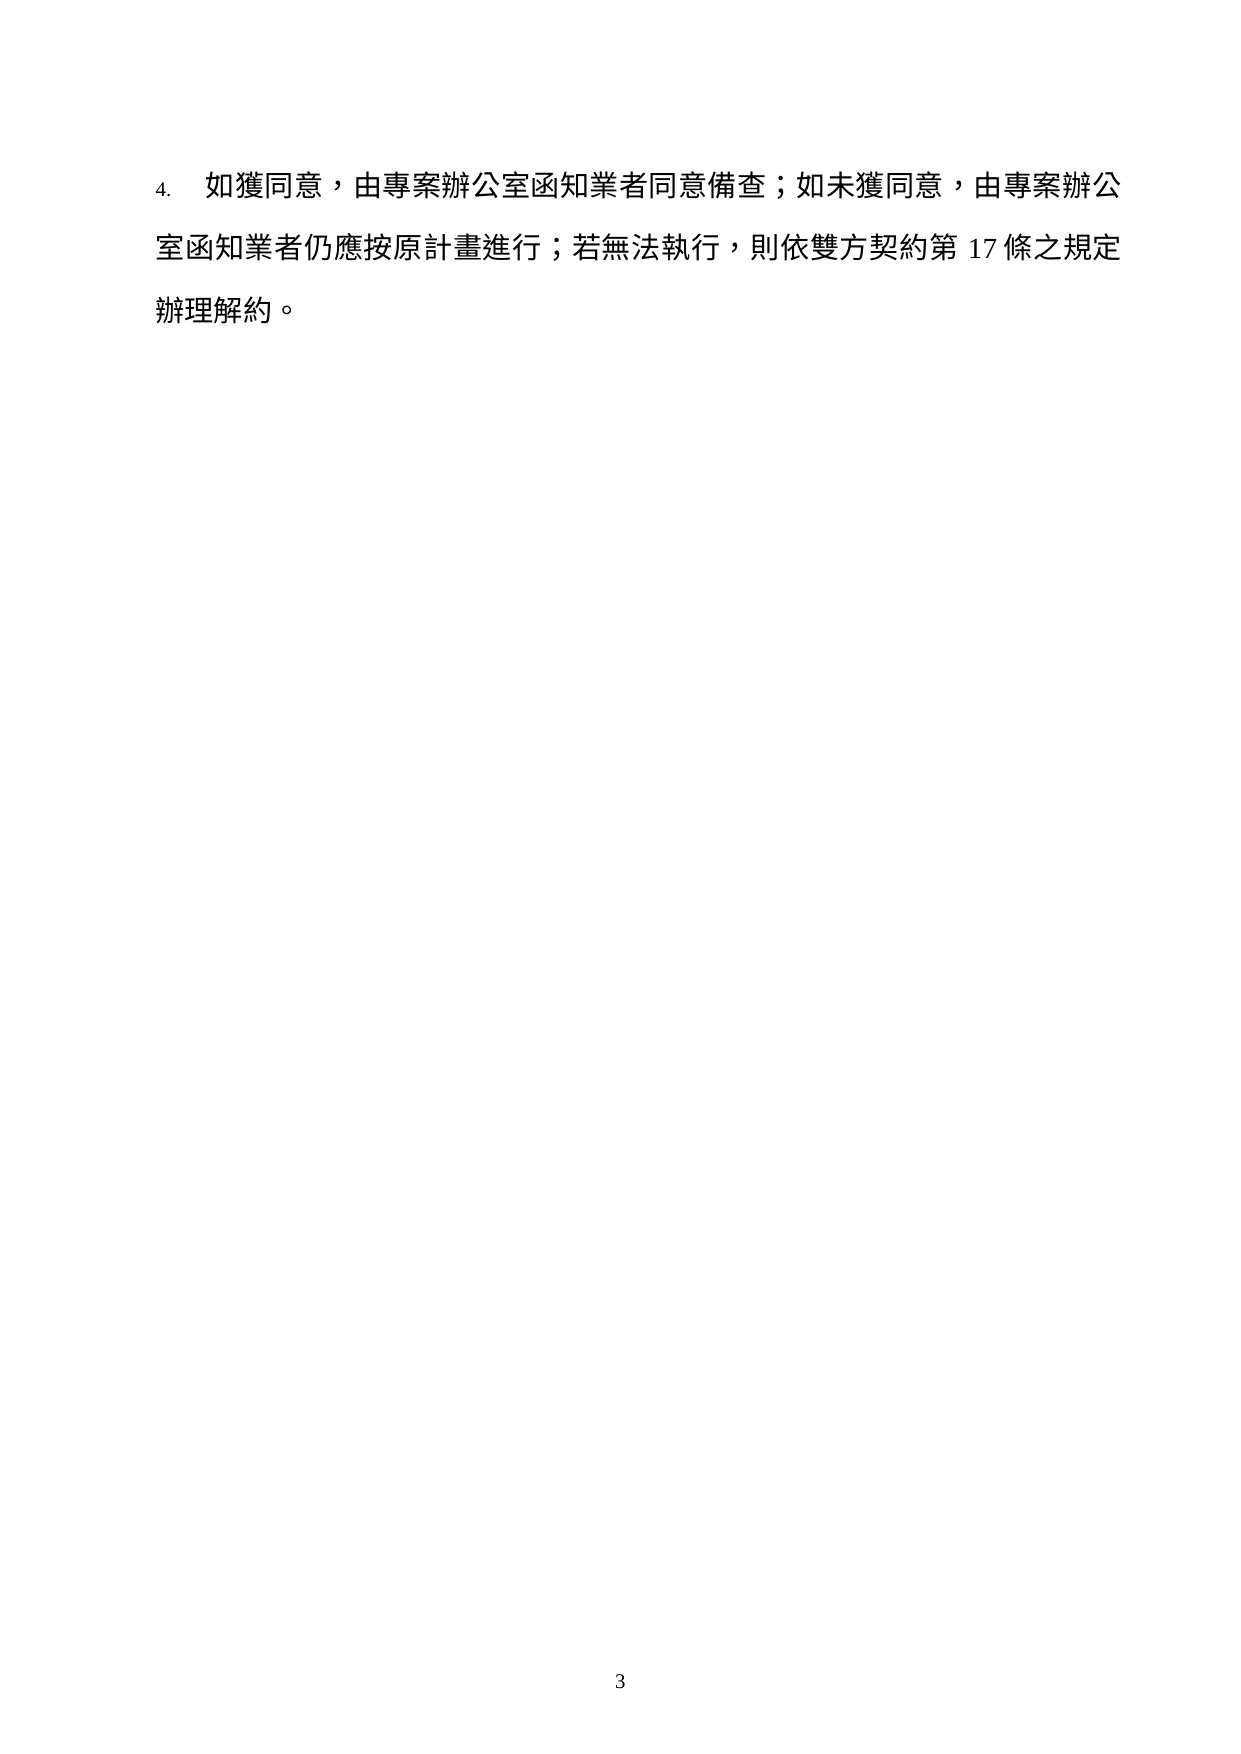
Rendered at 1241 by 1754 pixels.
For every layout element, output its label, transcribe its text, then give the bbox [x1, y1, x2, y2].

list 如獲同意，由專案辦公室函知業者同意備查；如未獲同意，由專案辦公室函知業者仍應按原計畫進行；若無法執行，則依雙方契約第17條之規定辦理解約。 [155, 142, 1122, 329]
